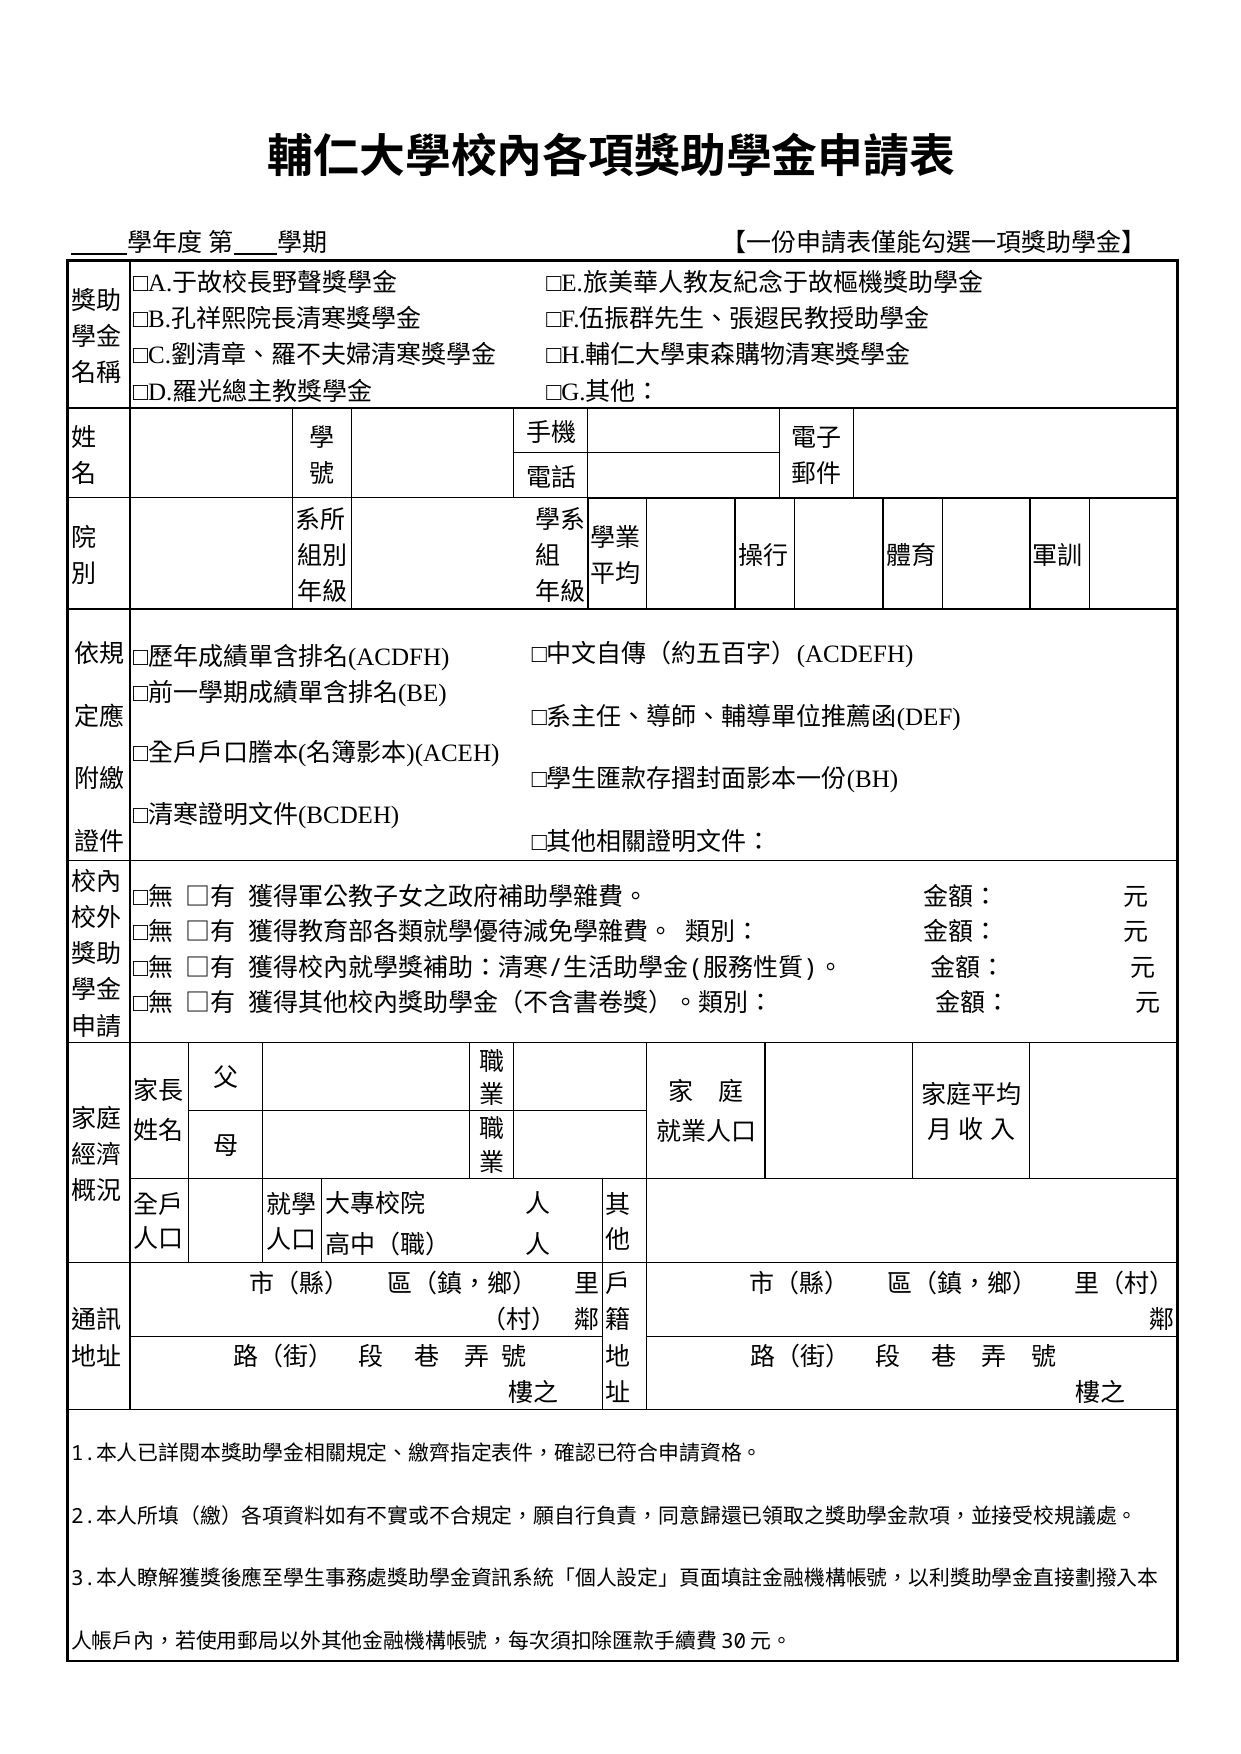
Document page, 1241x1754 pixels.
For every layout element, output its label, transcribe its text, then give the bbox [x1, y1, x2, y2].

table_cell [514, 1043, 646, 1110]
table_cell 家 庭 就業人口 [647, 1043, 764, 1178]
table_cell [352, 409, 513, 497]
table_cell 1.本人已詳閱本獎助學金相關規定、繳齊指定表件，確認已符合申請資格。 2.本人所填（繳）各項資料如有不實或不合規定，願自行負責，同意歸還已領取之獎助學金款項，並接受校規議處。 3.本人瞭解獲獎後應至學生事務處獎助學金資訊系統「個人設定」頁面填註金融機構帳號，以利獎助學金直接劃撥入本人帳戶內，若使用郵局以外其他金融機構帳號，每次須扣除匯款手續費30元。 [69, 1410, 1176, 1660]
table_cell [263, 1111, 469, 1178]
table_header □E.旅美華人教友紀念于故樞機獎助學金 □F.伍振群先生、張遐民教授助學金 □H.輔仁大學東森購物清寒獎學金 □G.其他： [543, 262, 1176, 407]
table_cell [795, 499, 882, 608]
table_cell 電話 [514, 453, 587, 497]
table_header □A.于故校長野聲獎學金 □B.孔祥熙院長清寒獎學金 □C.劉清章、羅不夫婦清寒獎學金 □D.羅光總主教獎學金 [131, 262, 543, 407]
table_cell 姓 名 [69, 409, 129, 497]
table_cell [647, 1179, 1176, 1262]
table_cell 市（縣） 區（鎮，鄉） 里（村） 鄰 [131, 1263, 602, 1336]
table_cell [588, 453, 779, 497]
table_cell [647, 499, 734, 608]
table_cell [189, 1179, 262, 1262]
table_cell [1030, 1043, 1176, 1178]
table_cell 家庭平均月 收 入 [913, 1043, 1029, 1178]
table_cell 體育 [884, 499, 942, 608]
table_cell 學系 組 年級 [352, 498, 587, 608]
text 學年度 第 學期 【一份申請表僅能勾選一項獎助學金】 [71, 223, 1152, 259]
table_cell 系所 組別年級 [293, 498, 351, 608]
table_cell 軍訓 [1031, 499, 1089, 608]
table_cell 父 [189, 1043, 262, 1110]
table_cell 職業 [470, 1043, 513, 1110]
table_cell 手機 [514, 409, 587, 452]
table_cell [943, 499, 1029, 608]
table_cell 戶籍 地址 [603, 1263, 646, 1409]
table_cell 市（縣） 區（鎮，鄉） 里（村） 鄰 [647, 1263, 1176, 1336]
table_cell 就學人口 [263, 1179, 321, 1262]
table_cell 院 別 [69, 498, 129, 608]
text 輔仁大學校內各項獎助學金申請表 [71, 79, 1152, 204]
table_cell [766, 1043, 912, 1178]
table_cell 學業 平均 [589, 499, 646, 608]
table_cell 大專校院 人 高中（職） 人 [322, 1179, 602, 1262]
table_cell 其他 [603, 1179, 646, 1262]
table_cell □無 □有 獲得軍公教子女之政府補助學雜費。 金額： 元 □無 □有 獲得教育部各類就學優待減免學雜費。 類別： 金額： 元 □無 □有 獲得校內就學獎補助：清寒/生活助學金(服務性質)。 金額： 元 □無 □有 獲得其他校內獎助學金（不含書卷獎）。類別： 金額： 元 [131, 861, 1176, 1042]
table_cell [854, 409, 1176, 497]
table_cell □歷年成績單含排名(ACDFH) □前一學期成績單含排名(BE) □全戶戶口謄本(名簿影本)(ACEH) □清寒證明文件(BCDEH) [131, 610, 529, 860]
table_cell 通訊 地址 [69, 1263, 129, 1409]
table_cell 全戶人口 [131, 1179, 188, 1262]
table_cell [514, 1111, 646, 1178]
table_cell [131, 498, 292, 608]
table_cell 母 [189, 1111, 262, 1178]
table_cell [588, 409, 779, 452]
table_cell 校內校外獎助學金申請 [69, 861, 129, 1042]
table_cell 路（街） 段 巷 弄 號 樓之 [647, 1337, 1176, 1409]
table_cell □中文自傳（約五百字）(ACDEFH) □系主任、導師、輔導單位推薦函(DEF) □學生匯款存摺封面影本一份(BH) □其他相關證明文件： [529, 610, 1176, 860]
table_header 獎助學金名稱 [69, 262, 129, 407]
table_cell 學 號 [293, 409, 351, 497]
table_cell 操行 [736, 499, 794, 608]
table_cell 路（街） 段 巷 弄 號 樓之 [131, 1337, 602, 1409]
table_cell 職業 [470, 1111, 513, 1178]
table_cell [131, 409, 292, 497]
table_cell 依規定應附繳證件 [69, 610, 129, 860]
table_cell 家長 姓名 [131, 1043, 188, 1178]
table_cell [263, 1043, 469, 1110]
table_cell [1090, 499, 1176, 608]
table_cell 家庭經濟概況 [69, 1043, 129, 1262]
table_cell 電子 郵件 [780, 409, 853, 497]
